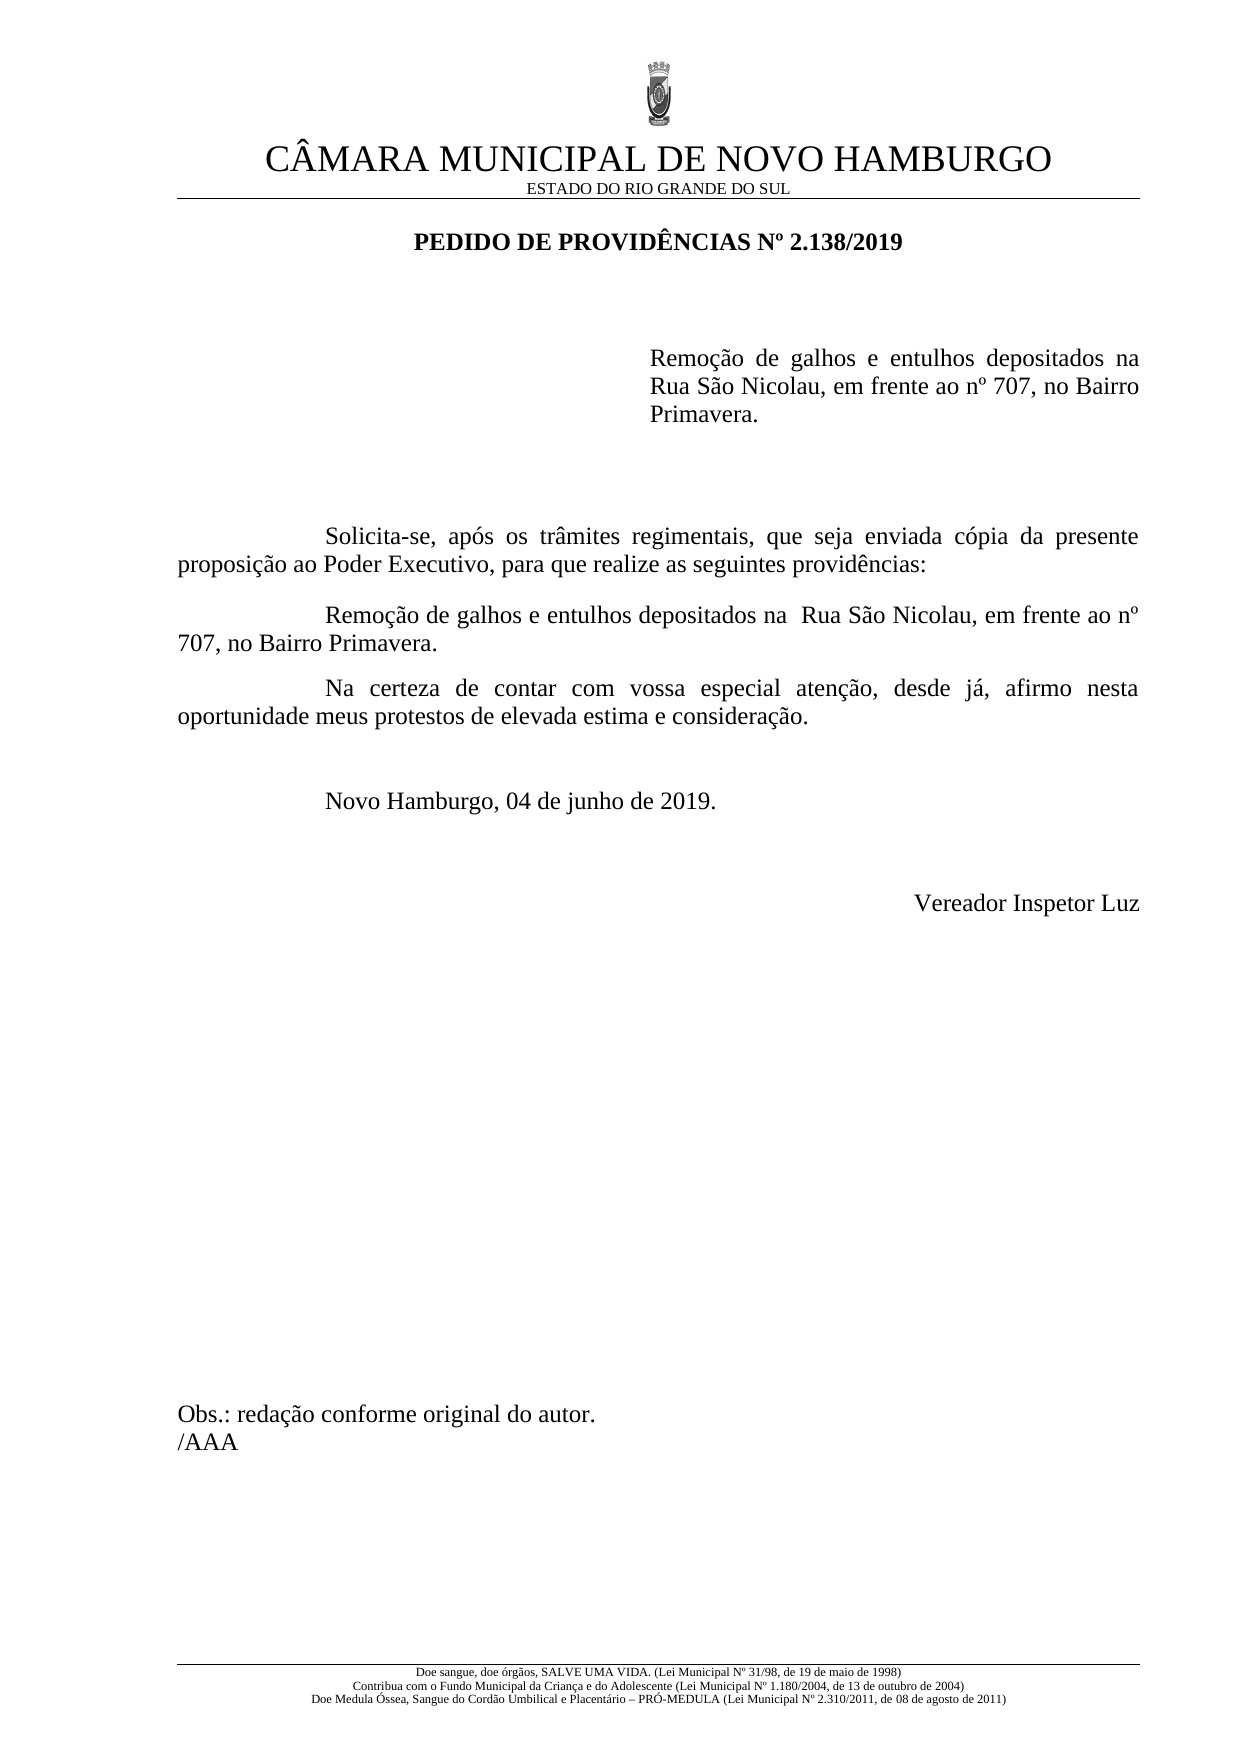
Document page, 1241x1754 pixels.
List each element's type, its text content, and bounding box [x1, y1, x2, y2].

text Novo Hamburgo, 04 de junho de 2019. [177, 787, 1140, 815]
text Vereador Inspetor Luz [177, 889, 1140, 917]
text Obs.: redação conforme original do autor. [177, 1400, 1140, 1428]
text Remoção de galhos e entulhos depositados na Rua São Nicolau, em frente ao nº 707, no Bairro Primavera. [649, 344, 1140, 428]
text Solicita-se, após os trâmites regimentais, que seja enviada cópia da presente proposição ao Poder Executivo, para que realize as seguintes providências: [177, 522, 1140, 578]
text PEDIDO DE PROVIDÊNCIAS Nº 2.138/2019 [177, 228, 1140, 256]
text Remoção de galhos e entulhos depositados na Rua São Nicolau, em frente ao nº 707, no Bairro Primavera. [177, 601, 1140, 657]
text /AAA [177, 1428, 1140, 1455]
text Na certeza de contar com vossa especial atenção, desde já, afirmo nesta oportunidade meus protestos de elevada estima e consideração. [177, 674, 1140, 730]
